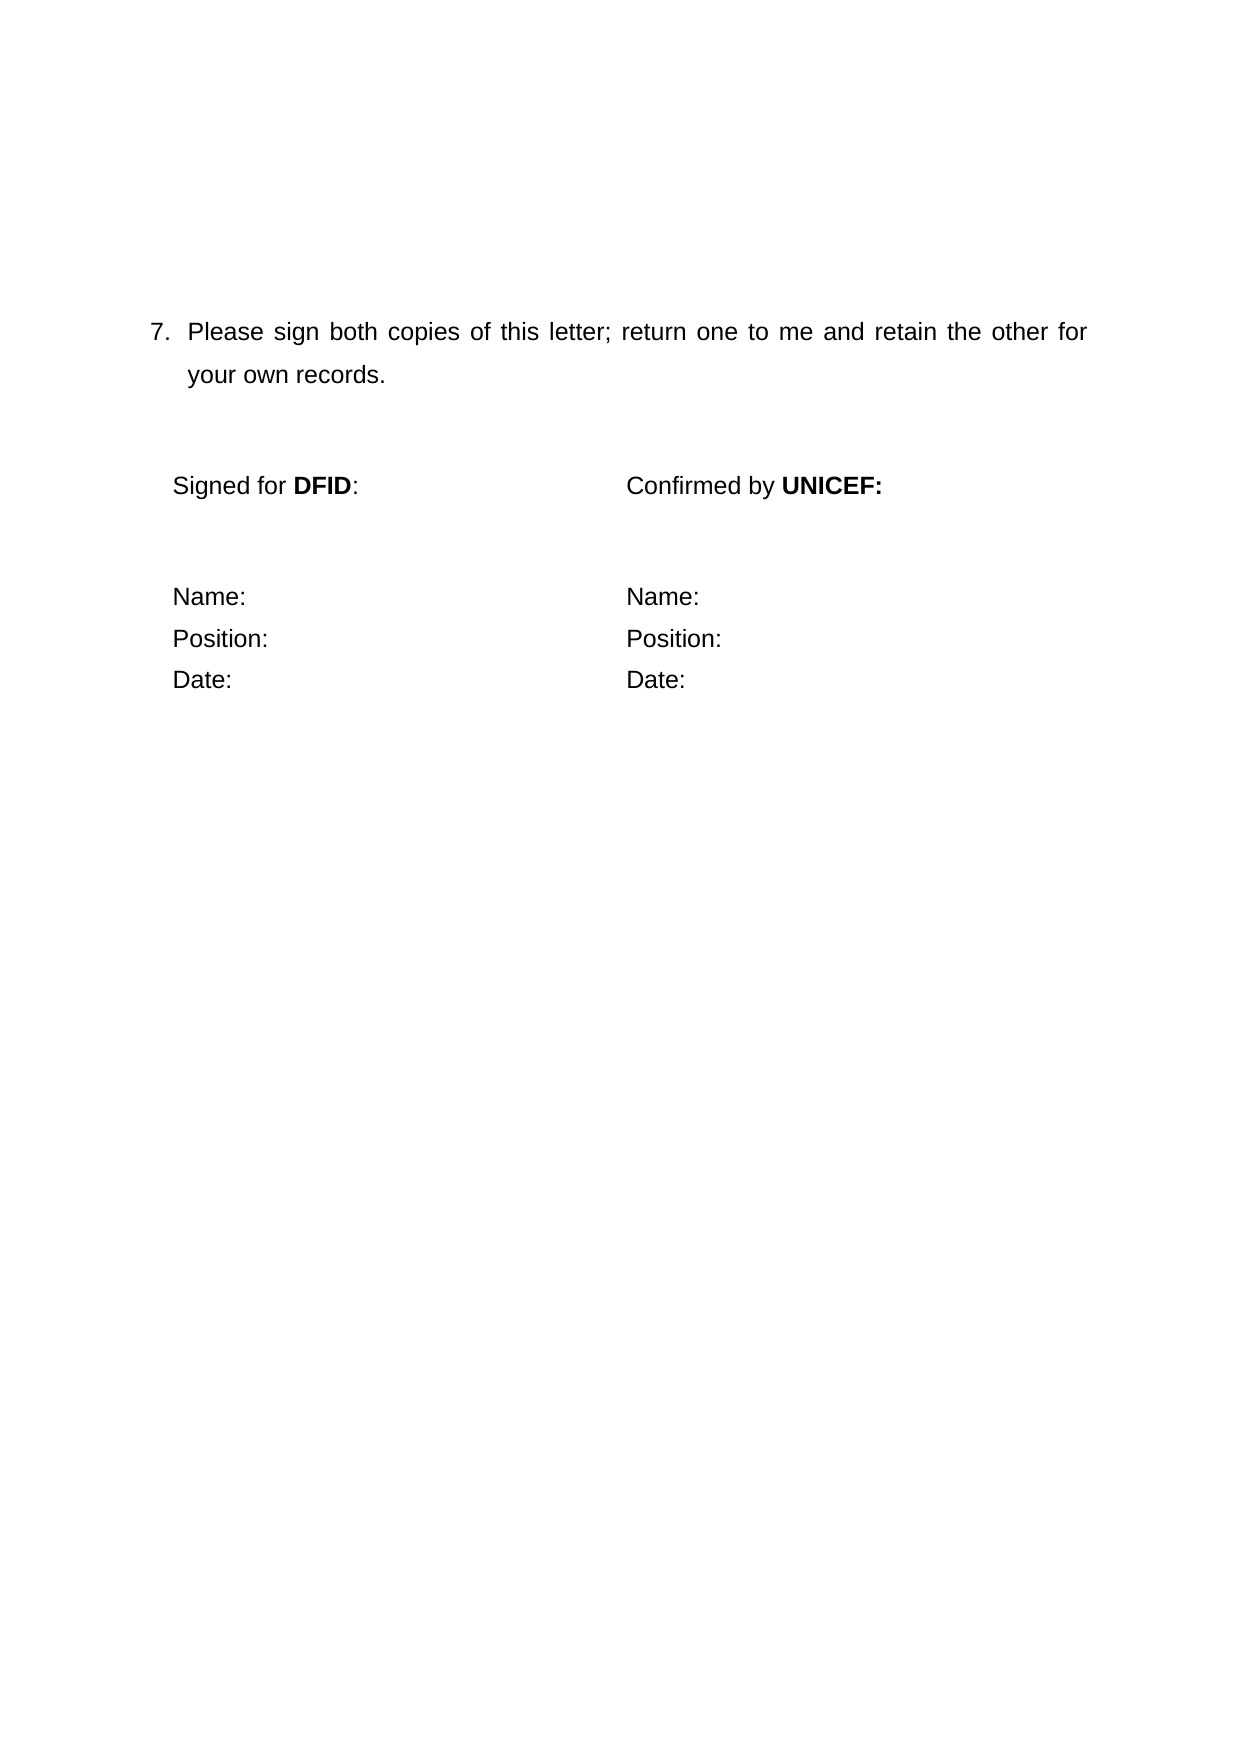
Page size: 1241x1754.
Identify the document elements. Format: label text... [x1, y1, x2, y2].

table_cell Name: [615, 583, 1068, 624]
table_cell Position: [161, 624, 615, 665]
table_cell Position: [615, 624, 1068, 665]
table_header Signed for DFID: [161, 471, 615, 582]
table_cell Date: [161, 665, 615, 706]
table_header Confirmed by UNICEF: [615, 471, 1068, 582]
list Please sign both copies of this letter; return one to me and retain the other for your own records. [150, 317, 1090, 389]
table_cell Date: [615, 665, 1068, 706]
table_cell Name: [161, 583, 615, 624]
